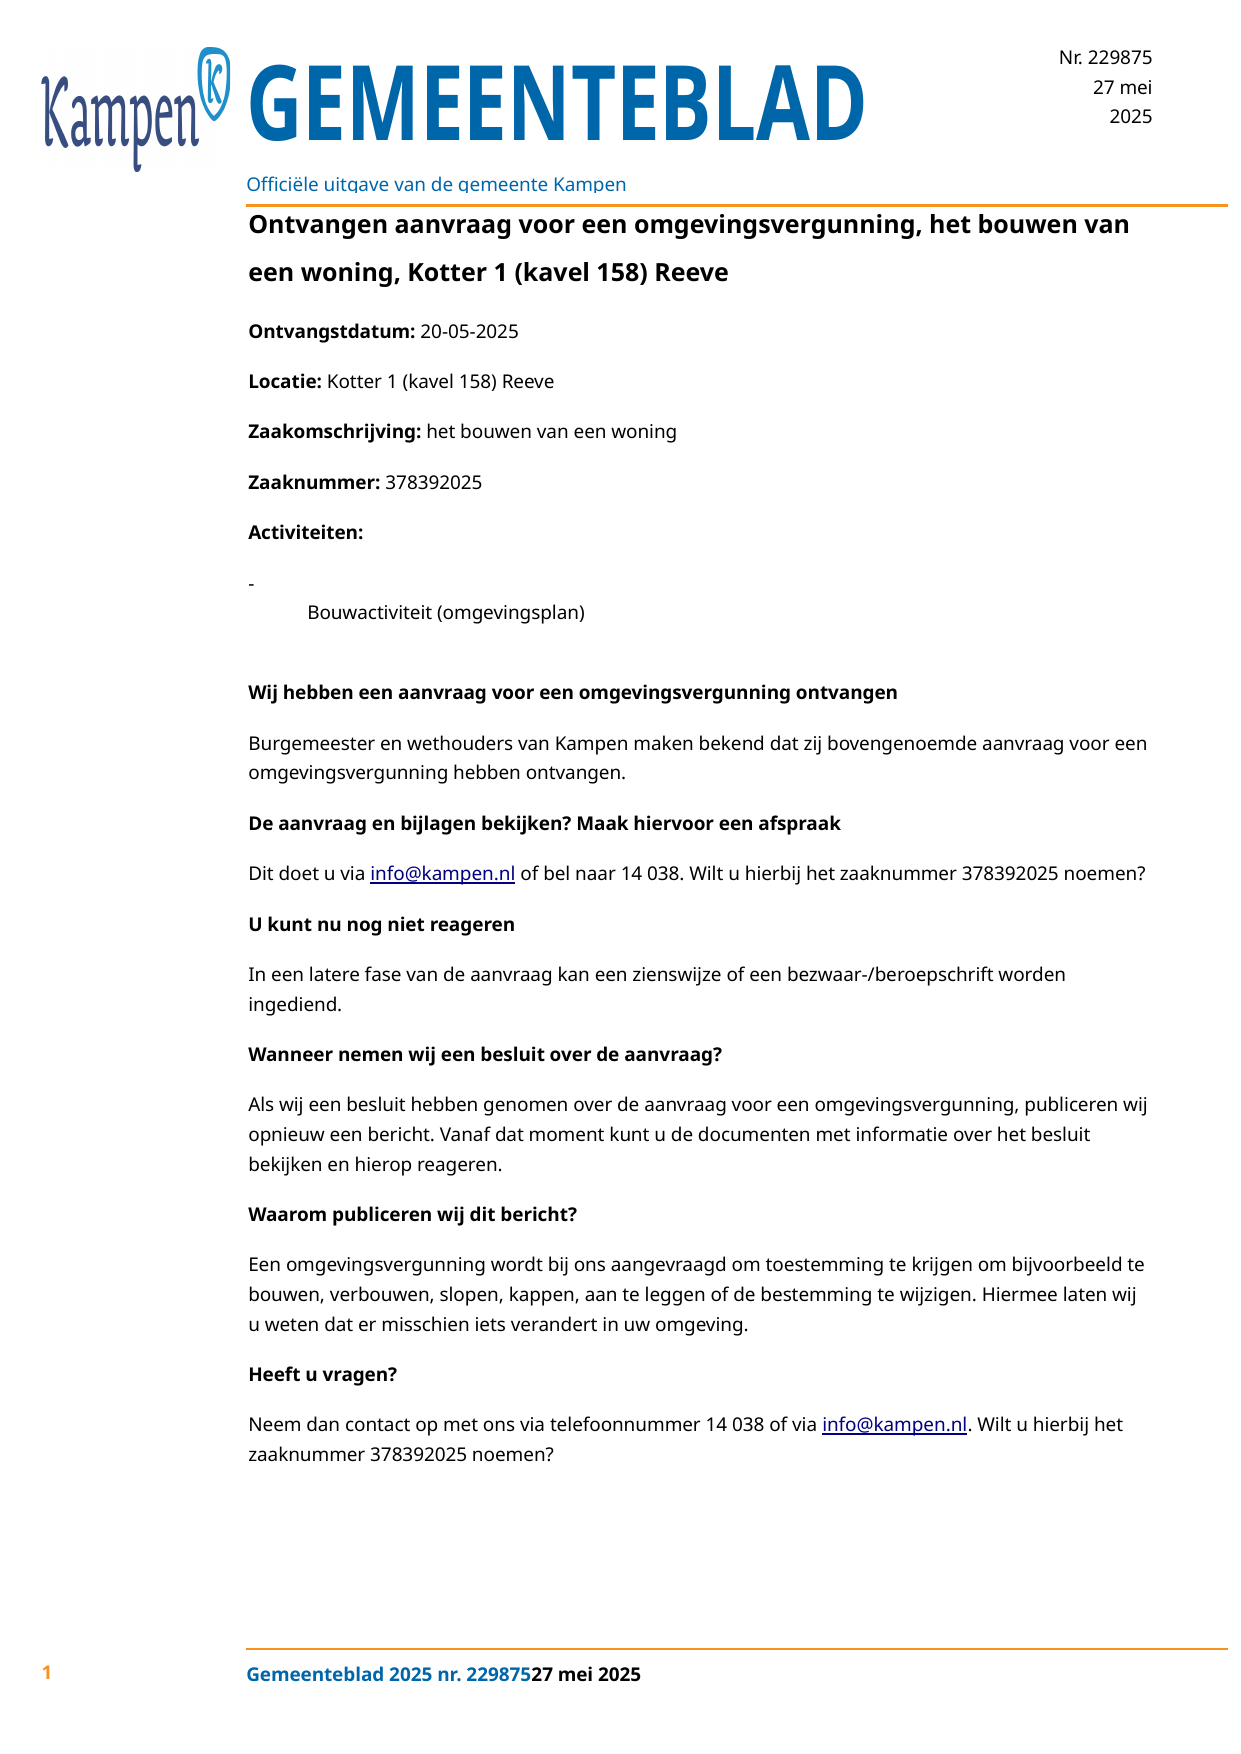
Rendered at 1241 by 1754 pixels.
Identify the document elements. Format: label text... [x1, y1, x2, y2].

text Wij hebben een aanvraag voor een omgevingsvergunning ontvangen [248, 679, 1152, 705]
picture [41, 47, 231, 172]
text Activiteiten: [248, 519, 1152, 545]
text De aanvraag en bijlagen bekijken? Maak hiervoor een afspraak [248, 810, 1152, 836]
text Locatie: Kotter 1 (kavel 158) Reeve [248, 368, 1152, 394]
text Zaaknummer: 378392025 [248, 469, 1152, 495]
text In een latere fase van de aanvraag kan een zienswijze of een bezwaar-/beroepschrift worden ingediend. [248, 961, 1152, 1017]
text Waarom publiceren wij dit bericht? [248, 1201, 1152, 1227]
list Bouwactiviteit (omgevingsplan) [248, 599, 1152, 625]
text Ontvangstdatum: 20-05-2025 [248, 318, 1152, 344]
text Ontvangen aanvraag voor een omgevingsvergunning, het bouwen van een woning, Kotter 1 (kavel 158) Reeve [248, 207, 1152, 288]
text Heeft u vragen? [248, 1361, 1152, 1387]
text Een omgevingsvergunning wordt bij ons aangevraagd om toestemming te krijgen om bijvoorbeeld te bouwen, verbouwen, slopen, kappen, aan te leggen of de bestemming te wijzigen. Hiermee laten wij u weten dat er misschien iets verandert in uw omgeving. [248, 1252, 1152, 1337]
text Wanneer nemen wij een besluit over de aanvraag? [248, 1041, 1152, 1067]
text Neem dan contact op met ons via telefoonnummer 14 038 of via info@kampen.nl. Wilt u hierbij het zaaknummer 378392025 noemen? [248, 1412, 1152, 1467]
text U kunt nu nog niet reageren [248, 911, 1152, 937]
text Dit doet u via info@kampen.nl of bel naar 14 038. Wilt u hierbij het zaaknummer 378392025 noemen? [248, 860, 1152, 886]
text Als wij een besluit hebben genomen over de aanvraag voor een omgevingsvergunning, publiceren wij opnieuw een bericht. Vanaf dat moment kunt u de documenten met informatie over het besluit bekijken en hierop reageren. [248, 1092, 1152, 1177]
text Zaakomschrijving: het bouwen van een woning [248, 419, 1152, 444]
text Burgemeester en wethouders van Kampen maken bekend dat zij bovengenoemde aanvraag voor een omgevingsvergunning hebben ontvangen. [248, 730, 1152, 785]
